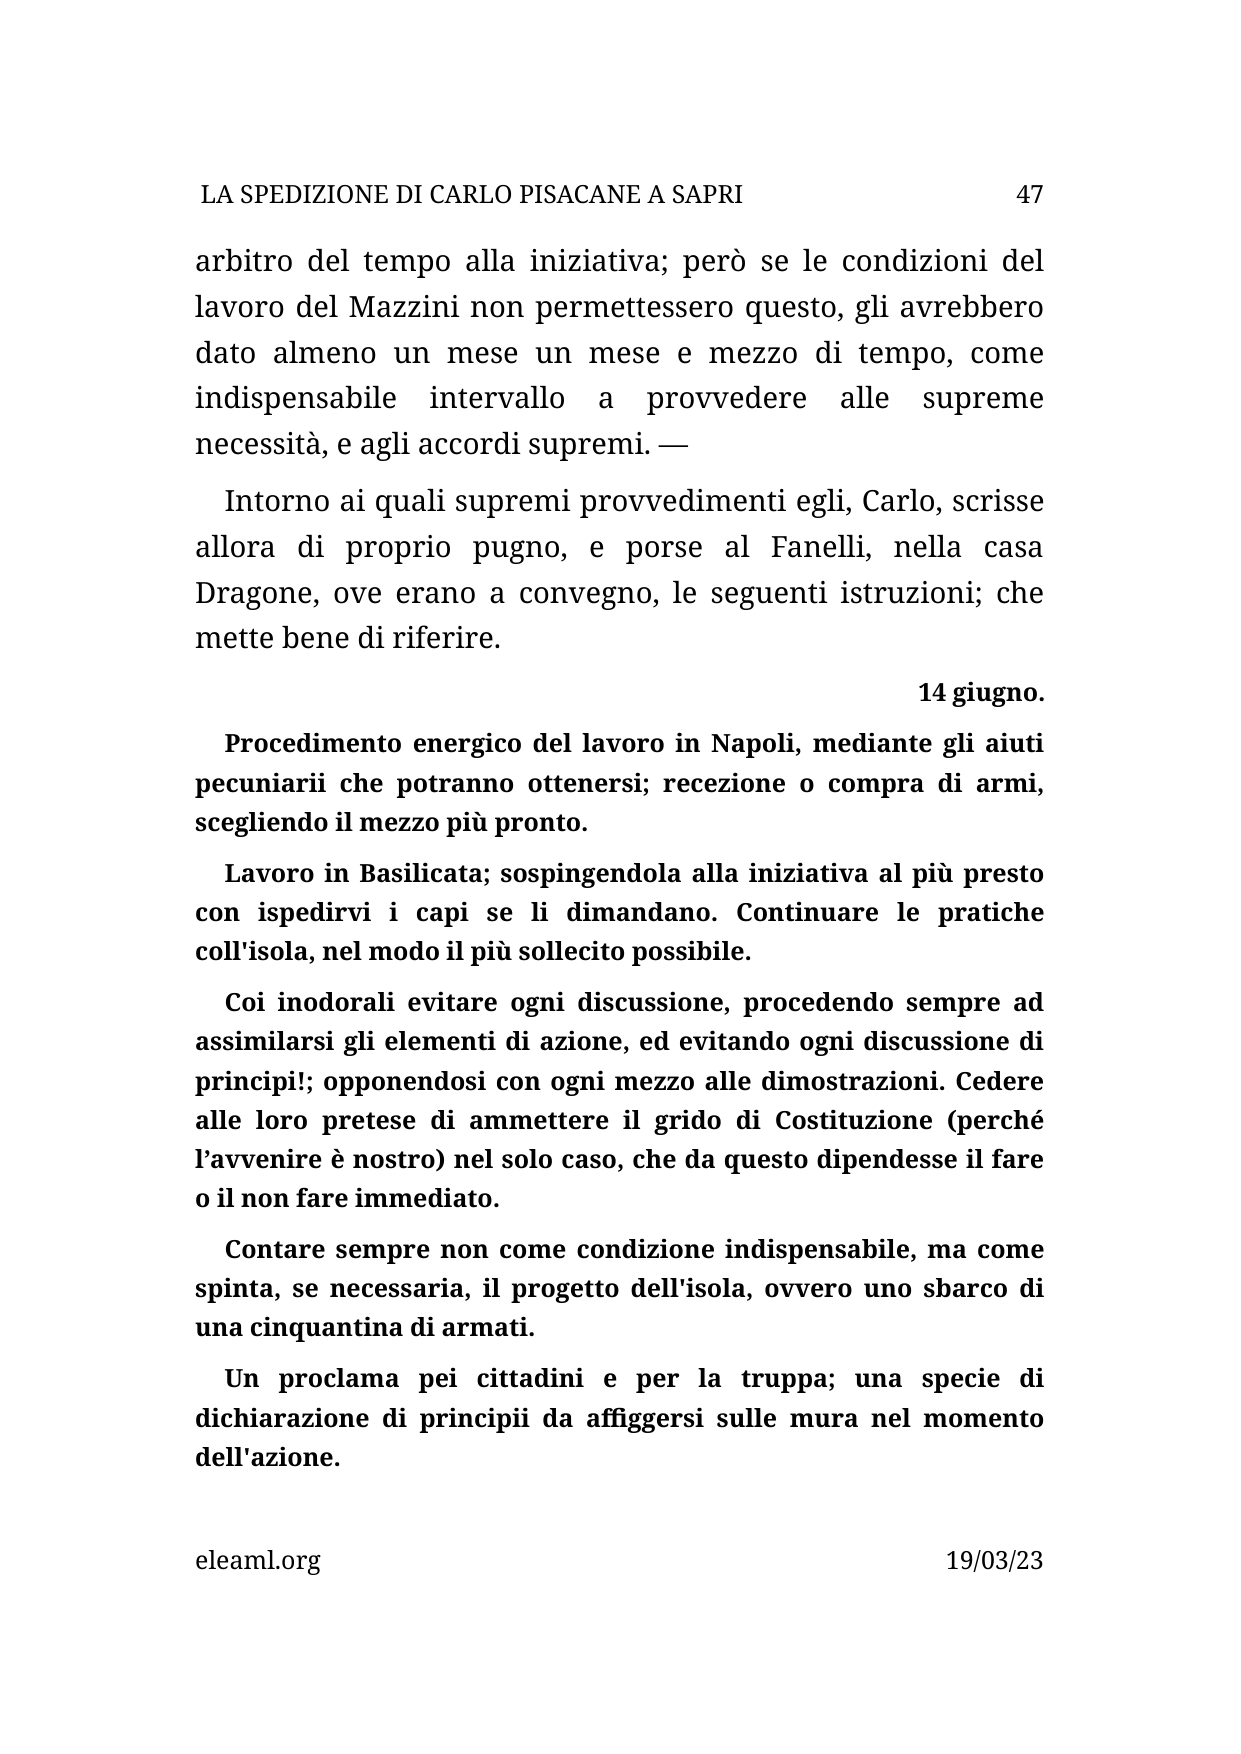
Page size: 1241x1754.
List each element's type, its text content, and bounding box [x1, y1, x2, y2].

text Coi inodorali evitare ogni discussione, procedendo sempre ad assimilarsi gli elementi di azione, ed evitando ogni discussione di principi!; opponendosi con ogni mezzo alle dimostrazioni. Cedere alle loro pretese di ammettere il grido di Costituzione (perché l’avvenire è nostro) nel solo caso, che da questo dipendesse il fare o il non fare immediato. [195, 985, 1045, 1215]
text 14 giugno. [195, 675, 1045, 709]
text Un proclama pei cittadini e per la truppa; una specie di dichiarazione di principii da affiggersi sulle mura nel momento dell'azione. [195, 1361, 1045, 1473]
text Contare sempre non come condizione indispensabile, ma come spinta, se necessaria, il progetto dell'isola, ovvero uno sbarco di una cinquantina di armati. [195, 1232, 1045, 1344]
text arbitro del tempo alla iniziativa; però se le condizioni del lavoro del Mazzini non permettessero questo, gli avrebbero dato almeno un mese un mese e mezzo di tempo, come indispensabile intervallo a provvedere alle supreme necessità, e agli accordi supremi. — [195, 241, 1045, 463]
text Intorno ai quali supremi provvedimenti egli, Carlo, scrisse allora di proprio pugno, e porse al Fanelli, nella casa Dragone, ove erano a convegno, le seguenti istruzioni; che mette bene di riferire. [195, 481, 1045, 657]
text Procedimento energico del lavoro in Napoli, mediante gli aiuti pecuniarii che potranno ottenersi; recezione o compra di armi, scegliendo il mezzo più pronto. [195, 726, 1045, 838]
text Lavoro in Basilicata; sospingendola alla iniziativa al più presto con ispedirvi i capi se li dimandano. Continuare le pratiche coll'isola, nel modo il più sollecito possibile. [195, 856, 1045, 968]
